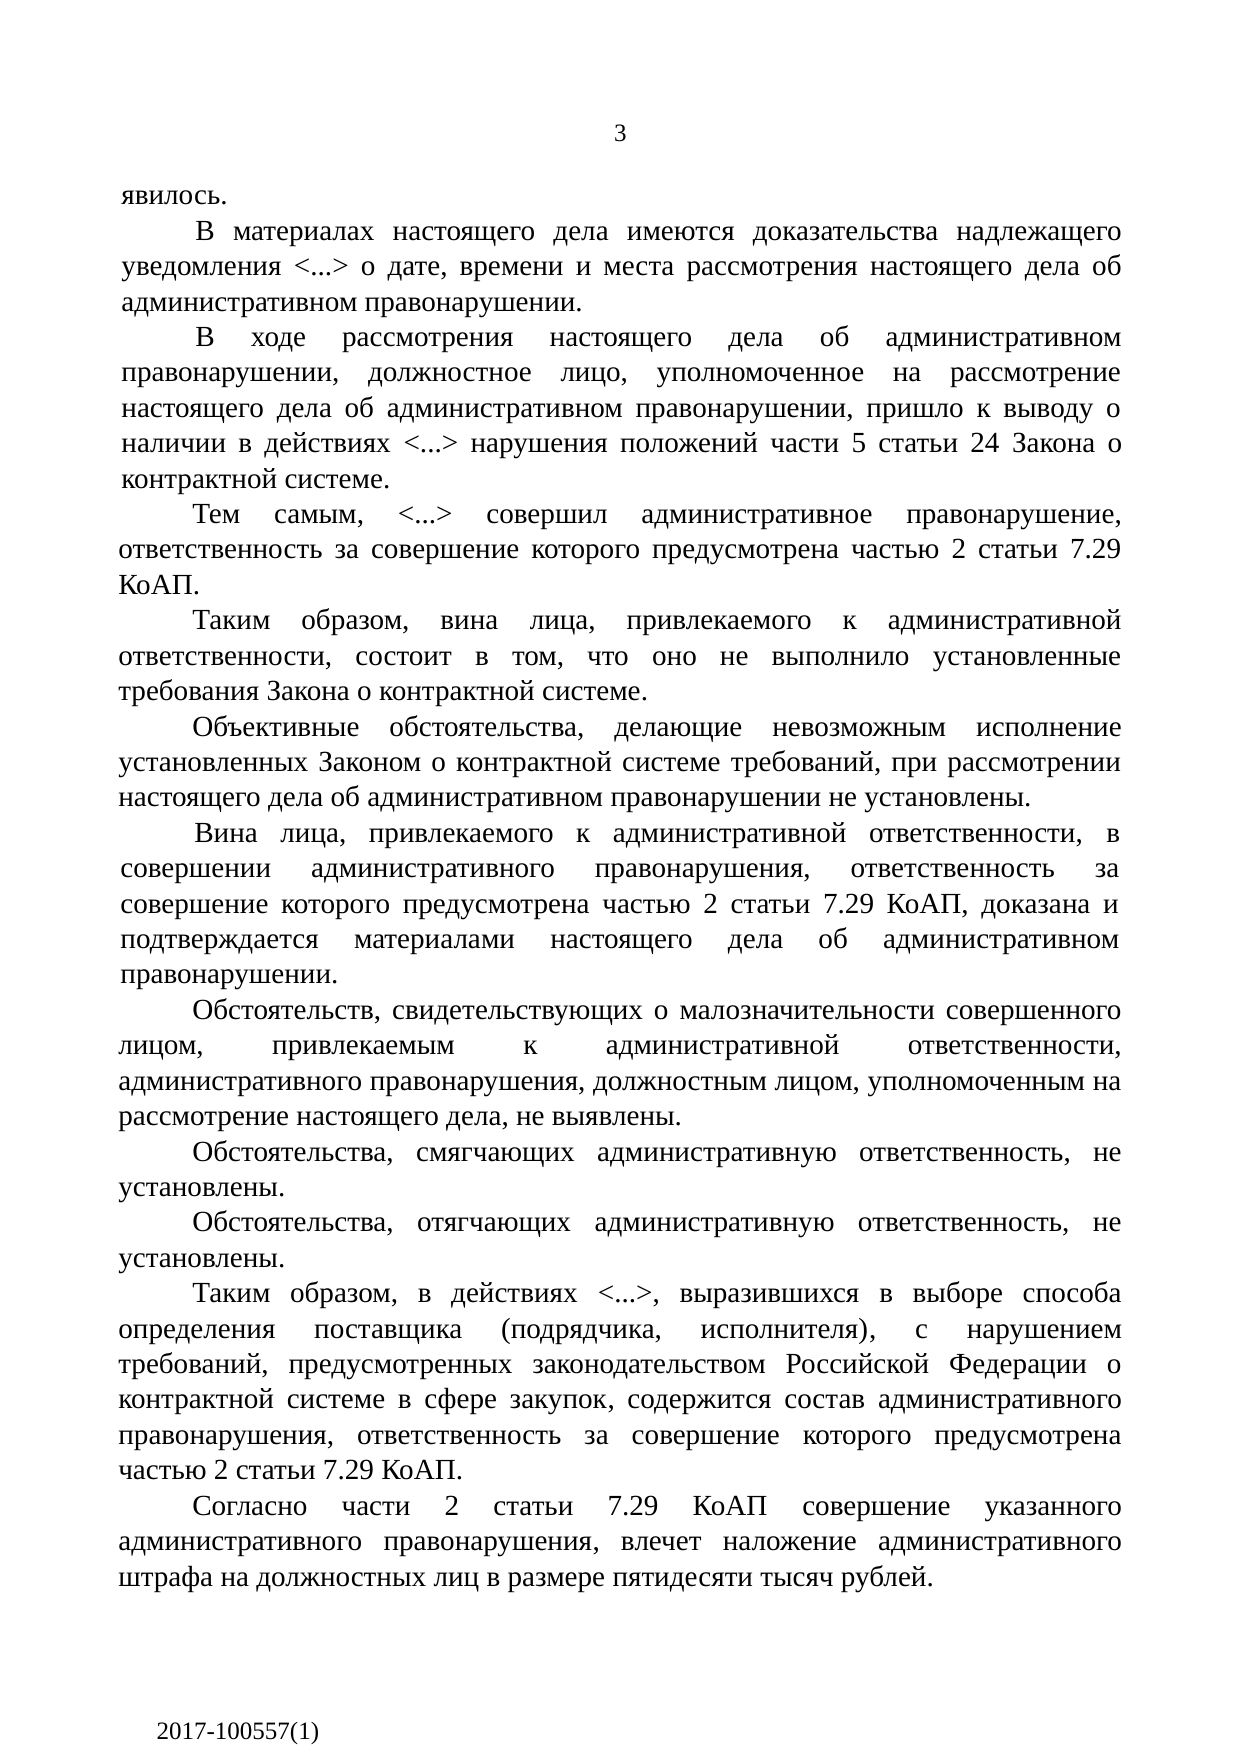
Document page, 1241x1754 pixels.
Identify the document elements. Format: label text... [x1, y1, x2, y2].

text Объективные обстоятельства, делающие невозможным исполнение установленных Законом о контрактной системе требований, при рассмотрении настоящего дела об административном правонарушении не установлены. [118, 708, 1122, 814]
text Обстоятельства, отягчающих административную ответственность, не установлены. [118, 1203, 1122, 1274]
text Таким образом, вина лица, привлекаемого к административной ответственности, состоит в том, что оно не выполнило установленные требования Закона о контрактной системе. [118, 601, 1122, 708]
text В материалах настоящего дела имеются доказательства надлежащего уведомления <...> о дате, времени и места рассмотрения настоящего дела об административном правонарушении. [121, 212, 1122, 318]
text явилось. [121, 176, 1122, 212]
text Обстоятельств, свидетельствующих о малозначительности совершенного лицом, привлекаемым к административной ответственности, административного правонарушения, должностным лицом, уполномоченным на рассмотрение настоящего дела, не выявлены. [118, 991, 1122, 1133]
text В ходе рассмотрения настоящего дела об административном правонарушении, должностное лицо, уполномоченное на рассмотрение настоящего дела об административном правонарушении, пришло к выводу о наличии в действиях <...> нарушения положений части 5 статьи 24 Закона о контрактной системе. [121, 318, 1122, 495]
text Таким образом, в действиях <...>, выразившихся в выборе способа определения поставщика (подрядчика, исполнителя), с нарушением требований, предусмотренных законодательством Российской Федерации о контрактной системе в сфере закупок, содержится состав административного правонарушения, ответственность за совершение которого предусмотрена частью 2 статьи 7.29 КоАП. [118, 1274, 1122, 1487]
text Обстоятельства, смягчающих административную ответственность, не установлены. [118, 1133, 1122, 1203]
text Вина лица, привлекаемого к административной ответственности, в совершении административного правонарушения, ответственность за совершение которого предусмотрена частью 2 статьи 7.29 КоАП, доказана и подтверждается материалами настоящего дела об административном правонарушении. [120, 814, 1120, 991]
text Согласно части 2 статьи 7.29 КоАП совершение указанного административного правонарушения, влечет наложение административного штрафа на должностных лиц в размере пятидесяти тысяч рублей. [118, 1487, 1122, 1593]
text Тем самым, <...> совершил административное правонарушение, ответственность за совершение которого предусмотрена частью 2 статьи 7.29 КоАП. [118, 495, 1122, 601]
